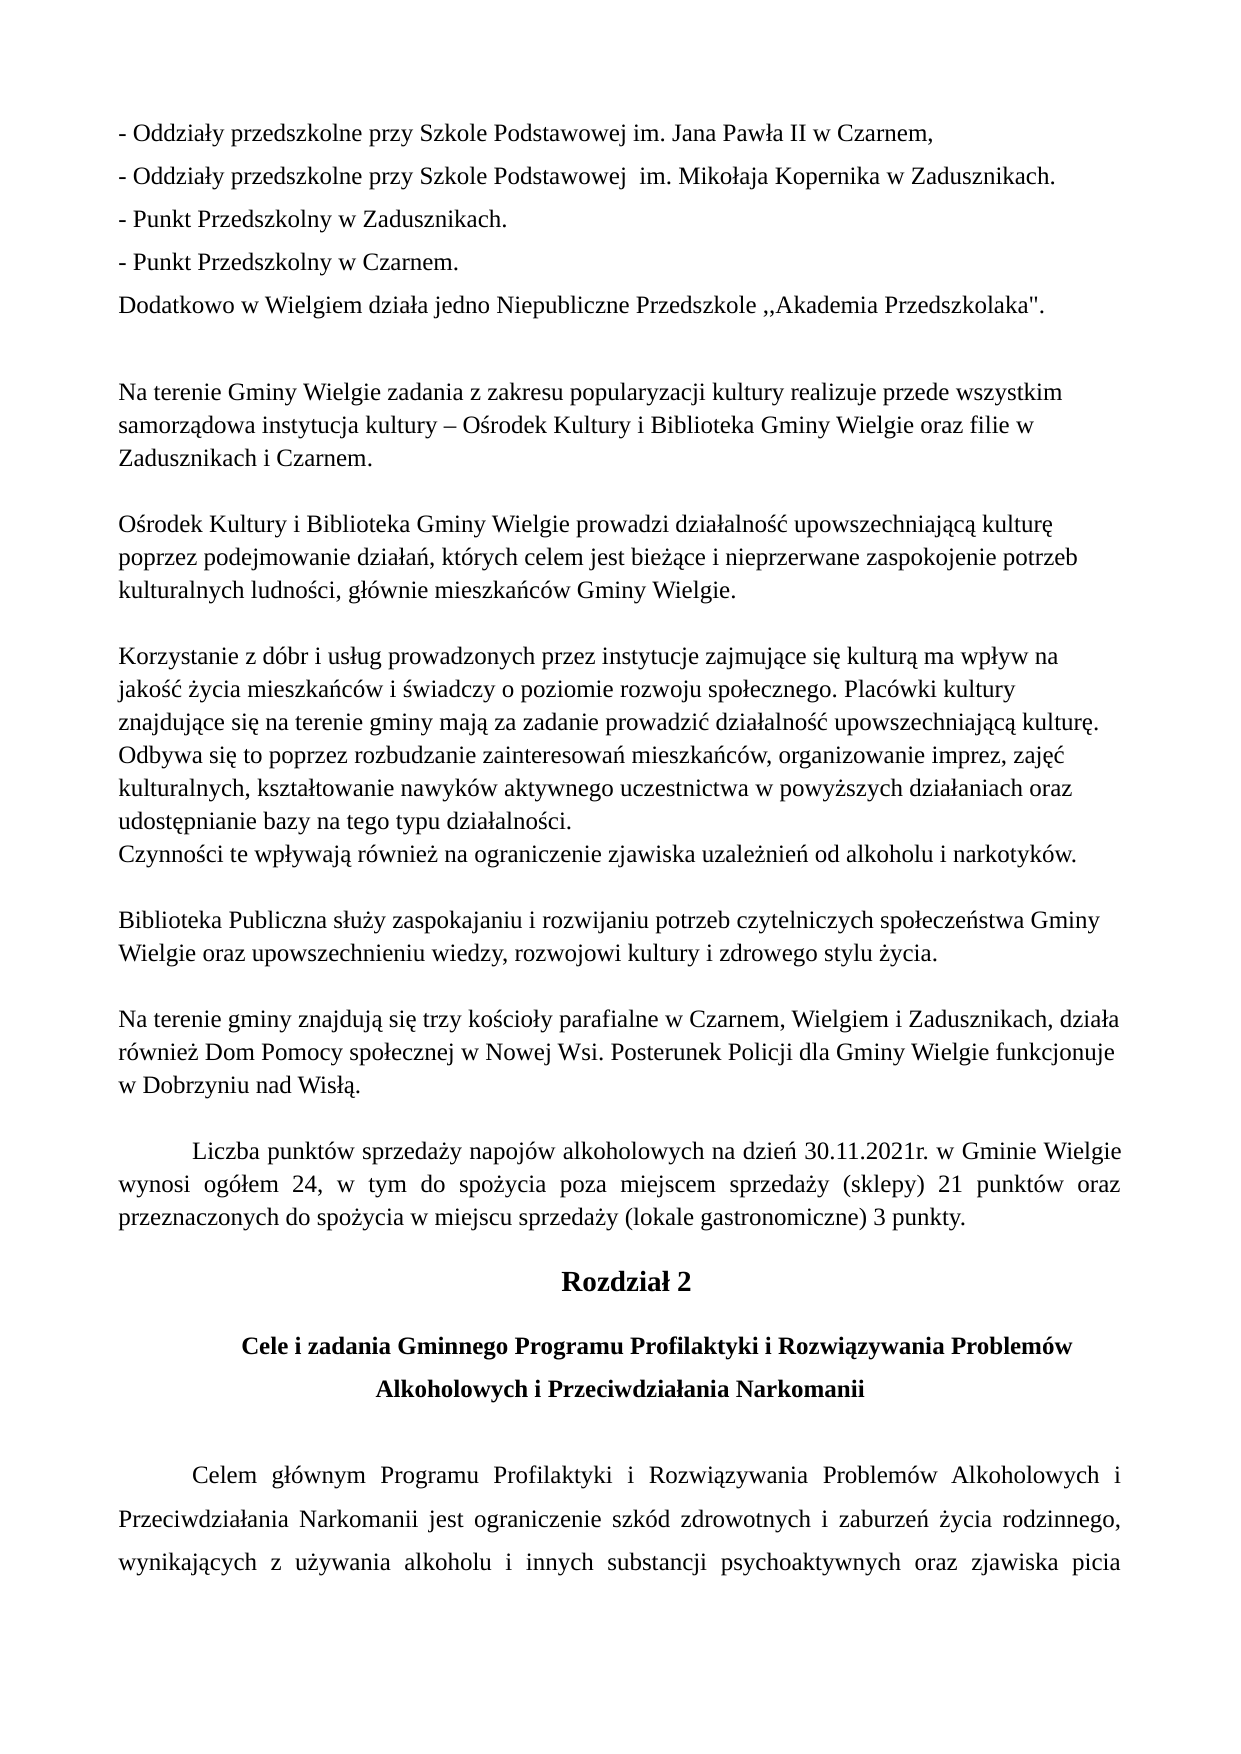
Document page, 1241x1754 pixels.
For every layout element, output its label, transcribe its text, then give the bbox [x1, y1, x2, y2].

text Biblioteka Publiczna służy zaspokajaniu i rozwijaniu potrzeb czytelniczych społeczeństwa Gminy Wielgie oraz upowszechnieniu wiedzy, rozwojowi kultury i zdrowego stylu życia. [118, 905, 1122, 967]
text - Oddziały przedszkolne przy Szkole Podstawowej im. Mikołaja Kopernika w Zadusznikach. [118, 161, 1122, 190]
text - Punkt Przedszkolny w Czarnem. [118, 247, 1122, 276]
text Na terenie gminy znajdują się trzy kościoły parafialne w Czarnem, Wielgiem i Zadusznikach, działa również Dom Pomocy społecznej w Nowej Wsi. Posterunek Policji dla Gminy Wielgie funkcjonuje w Dobrzyniu nad Wisłą. [118, 1004, 1122, 1099]
text Czynności te wpływają również na ograniczenie zjawiska uzależnień od alkoholu i narkotyków. [118, 839, 1122, 868]
text - Oddziały przedszkolne przy Szkole Podstawowej im. Jana Pawła II w Czarnem, [118, 118, 1122, 147]
text Dodatkowo w Wielgiem działa jedno Niepubliczne Przedszkole ,,Akademia Przedszkolaka". [118, 291, 1122, 319]
text - Punkt Przedszkolny w Zadusznikach. [118, 204, 1122, 233]
text Ośrodek Kultury i Biblioteka Gminy Wielgie prowadzi działalność upowszechniającą kulturę poprzez podejmowanie działań, których celem jest bieżące i nieprzerwane zaspokojenie potrzeb kulturalnych ludności, głównie mieszkańców Gminy Wielgie. [118, 509, 1122, 604]
text Rozdział 2 [487, 1264, 1122, 1298]
text Na terenie Gminy Wielgie zadania z zakresu popularyzacji kultury realizuje przede wszystkim samorządowa instytucja kultury – Ośrodek Kultury i Biblioteka Gminy Wielgie oraz filie w Zadusznikach i Czarnem. [118, 377, 1122, 472]
text Celem głównym Programu Profilaktyki i Rozwiązywania Problemów Alkoholowych i Przeciwdziałania Narkomanii jest ograniczenie szkód zdrowotnych i zaburzeń życia rodzinnego, wynikających z używania alkoholu i innych substancji psychoaktywnych oraz zjawiska picia [118, 1461, 1122, 1576]
text Liczba punktów sprzedaży napojów alkoholowych na dzień 30.11.2021r. w Gminie Wielgie wynosi ogółem 24, w tym do spożycia poza miejscem sprzedaży (sklepy) 21 punktów oraz przeznaczonych do spożycia w miejscu sprzedaży (lokale gastronomiczne) 3 punkty. [118, 1136, 1122, 1231]
text Korzystanie z dóbr i usług prowadzonych przez instytucje zajmujące się kulturą ma wpływ na jakość życia mieszkańców i świadczy o poziomie rozwoju społecznego. Placówki kultury znajdujące się na terenie gminy mają za zadanie prowadzić działalność upowszechniającą kulturę. Odbywa się to poprzez rozbudzanie zainteresowań mieszkańców, organizowanie imprez, zajęć kulturalnych, kształtowanie nawyków aktywnego uczestnictwa w powyższych działaniach oraz udostępnianie bazy na tego typu działalności. [118, 641, 1122, 835]
text Cele i zadania Gminnego Programu Profilaktyki i Rozwiązywania Problemów Alkoholowych i Przeciwdziałania Narkomanii [118, 1331, 1122, 1403]
